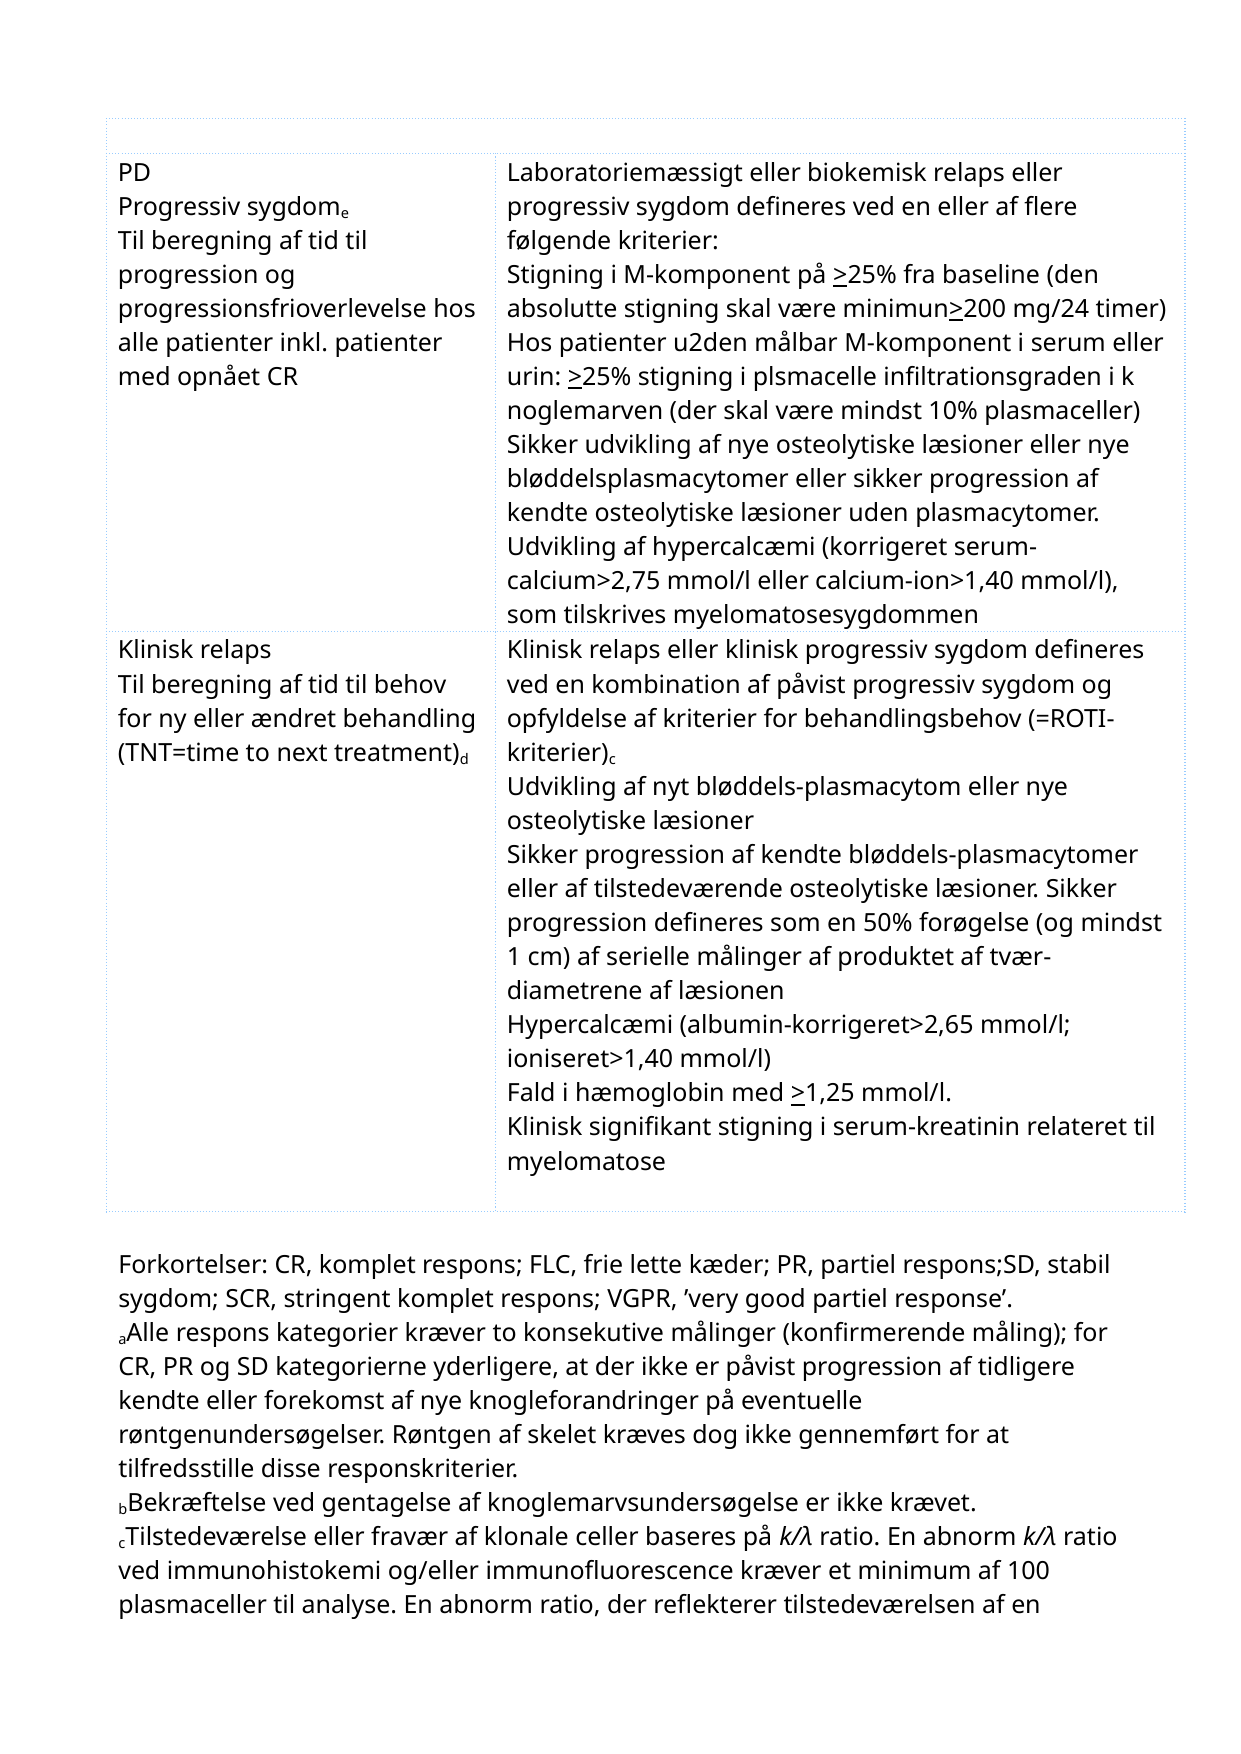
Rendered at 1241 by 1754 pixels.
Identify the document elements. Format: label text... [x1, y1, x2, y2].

table_cell [106, 118, 1185, 153]
table_cell PD Progressiv sygdome Til beregning af tid til progression og progressionsfrioverlevelse hos alle patienter inkl. patienter med opnået CR [106, 153, 495, 631]
table_cell Klinisk relaps Til beregning af tid til behov for ny eller ændret behandling (TNT=time to next treatment)d [106, 631, 495, 1211]
text aAlle respons kategorier kræver to konsekutive målinger (konfirmerende måling); for CR, PR og SD kategorierne yderligere, at der ikke er påvist progression af tidligere kendte eller forekomst af nye knogleforandringer på eventuelle røntgenundersøgelser. Røntgen af skelet kræves dog ikke gennemført for at tilfredsstille disse responskriterier. [118, 1314, 1122, 1485]
text Forkortelser: CR, komplet respons; FLC, frie lette kæder; PR, partiel respons;SD, stabil sygdom; SCR, stringent komplet respons; VGPR, ’very good partiel response’. [118, 1246, 1122, 1314]
text bBekræftelse ved gentagelse af knoglemarvsundersøgelse er ikke krævet. [118, 1485, 1122, 1519]
table_cell Laboratoriemæssigt eller biokemisk relaps eller progressiv sygdom defineres ved en eller af flere følgende kriterier: Stigning i M-komponent på >25% fra baseline (den absolutte stigning skal være minimun>200 mg/24 timer) Hos patienter u2den målbar M-komponent i serum eller urin: >25% stigning i plsmacelle infiltrationsgraden i k noglemarven (der skal være mindst 10% plasmaceller) Sikker udvikling af nye osteolytiske læsioner eller nye bløddelsplasmacytomer eller sikker progression af kendte osteolytiske læsioner uden plasmacytomer. Udvikling af hypercalcæmi (korrigeret serum-calcium>2,75 mmol/l eller calcium-ion>1,40 mmol/l), som tilskrives myelomatosesygdommen [495, 153, 1185, 631]
table_cell Klinisk relaps eller klinisk progressiv sygdom defineres ved en kombination af påvist progressiv sygdom og opfyldelse af kriterier for behandlingsbehov (=ROTI-kriterier)c Udvikling af nyt bløddels-plasmacytom eller nye osteolytiske læsioner Sikker progression af kendte bløddels-plasmacytomer eller af tilstedeværende osteolytiske læsioner. Sikker progression defineres som en 50% forøgelse (og mindst 1 cm) af serielle målinger af produktet af tvær-diametrene af læsionen Hypercalcæmi (albumin-korrigeret>2,65 mmol/l; ioniseret>1,40 mmol/l) Fald i hæmoglobin med >1,25 mmol/l. Klinisk signifikant stigning i serum-kreatinin relateret til myelomatose [495, 631, 1185, 1211]
text cTilstedeværelse eller fravær af klonale celler baseres på k/λ ratio. En abnorm k/λ ratio ved immunohistokemi og/eller immunofluorescence kræver et minimum af 100 plasmaceller til analyse. En abnorm ratio, der reflekterer tilstedeværelsen af en [118, 1519, 1122, 1621]
